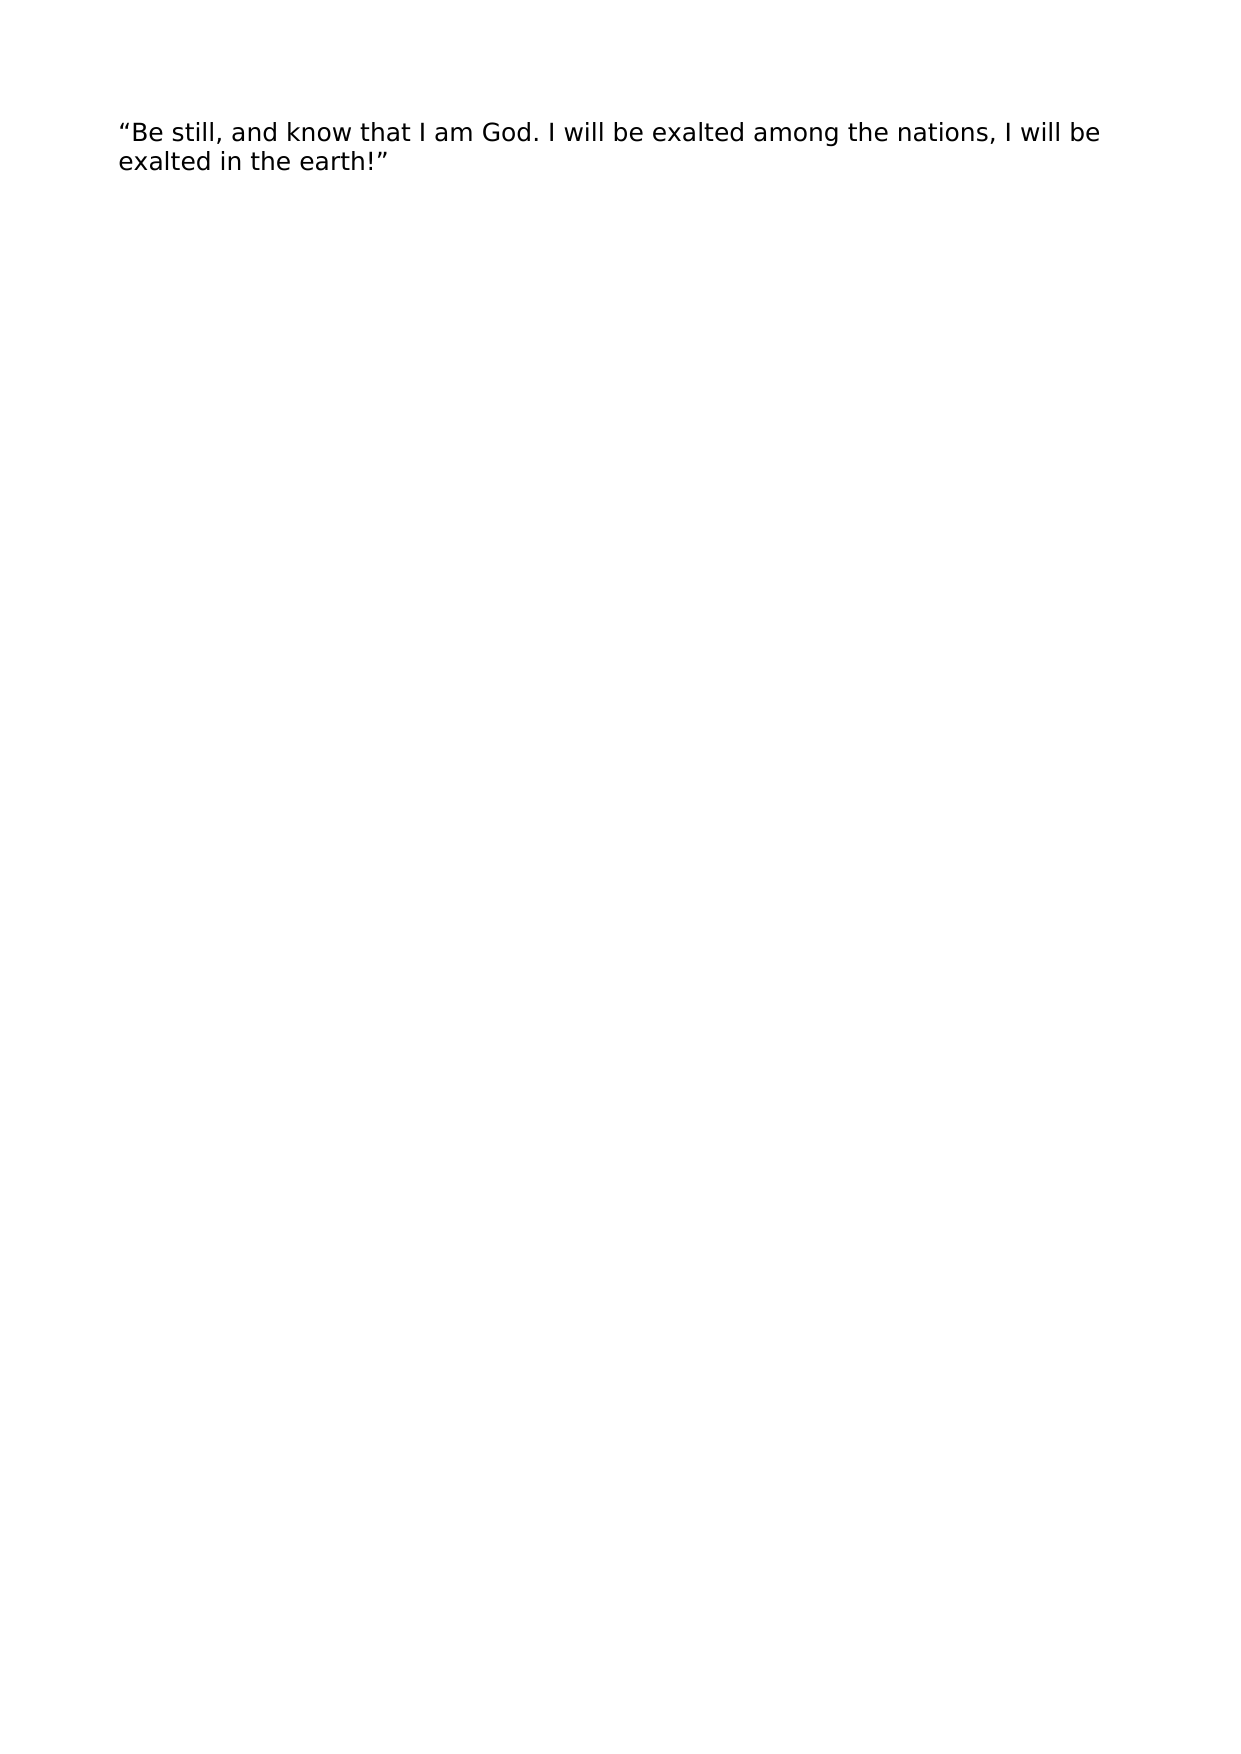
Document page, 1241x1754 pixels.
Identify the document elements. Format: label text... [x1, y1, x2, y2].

text “Be still, and know that I am God. I will be exalted among the nations, I will be exalted in the earth!” [118, 118, 1122, 176]
